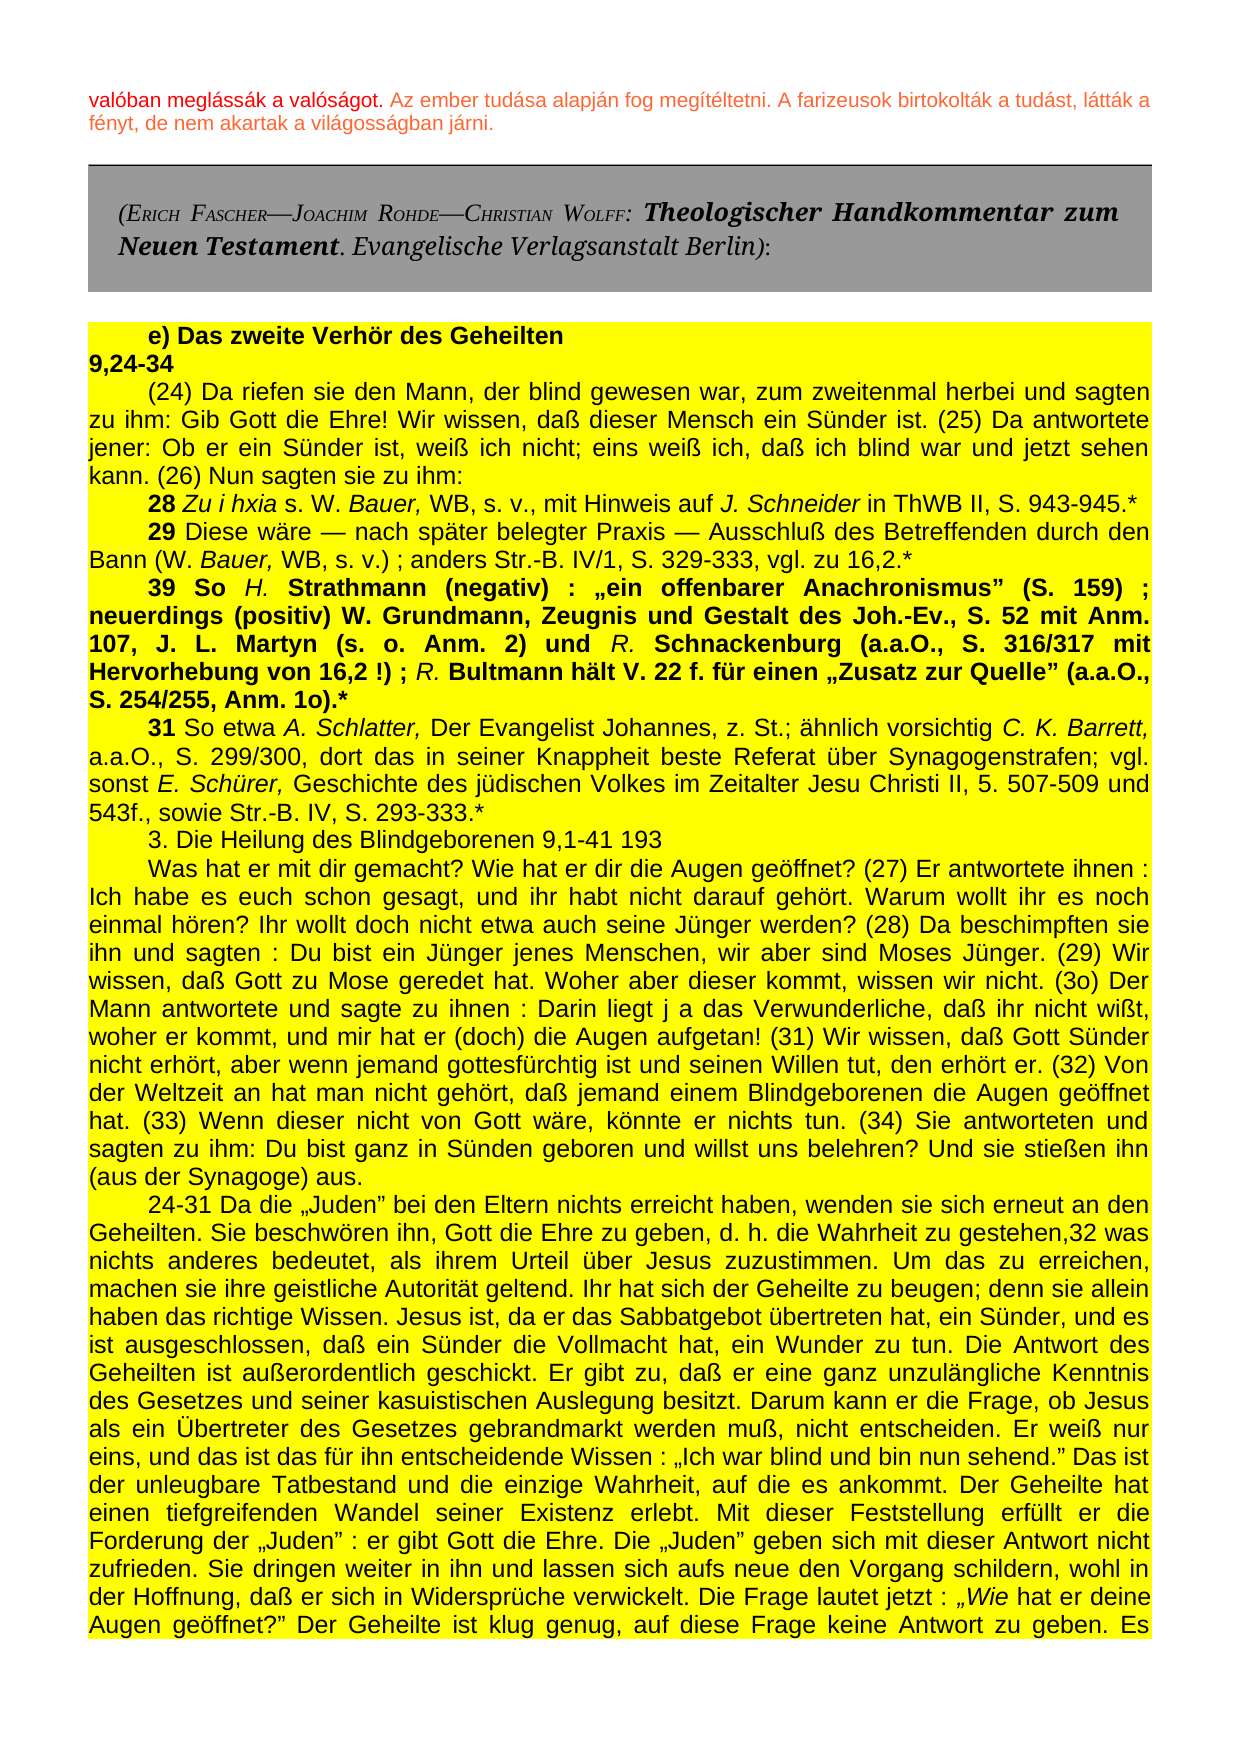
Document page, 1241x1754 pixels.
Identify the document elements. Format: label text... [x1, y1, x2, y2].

text 39 So H. Strathmann (negativ) : „ein offenbarer Anachronismus” (S. 159) ; neuerdings (positiv) W. Grundmann, Zeugnis und Gestalt des Joh.-Ev., S. 52 mit Anm. 107, J. L. Martyn (s. o. Anm. 2) und R. Schnackenburg (a.a.O., S. 316/317 mit Hervorhebung von 16,2 !) ; R. Bultmann hält V. 22 f. für einen „Zusatz zur Quelle” (a.a.O., S. 254/255, Anm. 1o).* [88, 574, 1152, 714]
text e) Das zweite Verhör des Geheilten 9,24-34 [88, 322, 1152, 378]
text (24) Da riefen sie den Mann, der blind gewesen war, zum zweitenmal herbei und sagten zu ihm: Gib Gott die Ehre! Wir wissen, daß dieser Mensch ein Sünder ist. (25) Da antwortete jener: Ob er ein Sünder ist, weiß ich nicht; eins weiß ich, daß ich blind war und jetzt sehen kann. (26) Nun sagten sie zu ihm: [88, 378, 1152, 490]
text 24-31 Da die „Juden” bei den Eltern nichts erreicht haben, wenden sie sich erneut an den Geheilten. Sie beschwören ihn, Gott die Ehre zu geben, d. h. die Wahrheit zu gestehen,32 was nichts anderes bedeutet, als ihrem Urteil über Jesus zuzustimmen. Um das zu erreichen, machen sie ihre geistliche Autorität geltend. Ihr hat sich der Geheilte zu beugen; denn sie allein haben das richtige Wissen. Jesus ist, da er das Sabbatgebot übertreten hat, ein Sünder, und es ist ausgeschlossen, daß ein Sünder die Vollmacht hat, ein Wunder zu tun. Die Antwort des Geheilten ist außerordentlich geschickt. Er gibt zu, daß er eine ganz unzulängliche Kenntnis des Gesetzes und seiner kasuistischen Auslegung besitzt. Darum kann er die Frage, ob Jesus als ein Übertreter des Gesetzes gebrandmarkt werden muß, nicht entscheiden. Er weiß nur eins, und das ist das für ihn entscheidende Wissen : „Ich war blind und bin nun sehend.” Das ist der unleugbare Tatbestand und die einzige Wahrheit, auf die es ankommt. Der Geheilte hat einen tiefgreifenden Wandel seiner Existenz erlebt. Mit dieser Feststellung erfüllt er die Forderung der „Juden” : er gibt Gott die Ehre. Die „Juden” geben sich mit dieser Antwort nicht zufrieden. Sie dringen weiter in ihn und lassen sich aufs neue den Vorgang schildern, wohl in der Hoffnung, daß er sich in Widersprüche verwickelt. Die Frage lautet jetzt : „Wie hat er deine Augen geöffnet?” Der Geheilte ist klug genug, auf diese Frage keine Antwort zu geben. Es [88, 1191, 1152, 1639]
text 28 Zu i hxia s. W. Bauer, WB, s. v., mit Hinweis auf J. Schneider in ThWB II, S. 943-945.* [88, 490, 1152, 518]
text 3. Die Heilung des Blindgeborenen 9,1-41 193 [88, 826, 1152, 854]
text 31 So etwa A. Schlatter, Der Evangelist Johannes, z. St.; ähnlich vorsichtig C. K. Barrett, a.a.O., S. 299/300, dort das in seiner Knappheit beste Referat über Synagogenstrafen; vgl. sonst E. Schürer, Geschichte des jüdischen Volkes im Zeitalter Jesu Christi II, 5. 507-509 und 543f., sowie Str.-B. IV, S. 293-333.* [88, 714, 1152, 826]
text 29 Diese wäre — nach später belegter Praxis — Ausschluß des Betreffenden durch den Bann (W. Bauer, WB, s. v.) ; anders Str.-B. IV/1, S. 329-333, vgl. zu 16,2.* [88, 518, 1152, 574]
text Was hat er mit dir gemacht? Wie hat er dir die Augen geöffnet? (27) Er antwortete ihnen : Ich habe es euch schon gesagt, und ihr habt nicht darauf gehört. Warum wollt ihr es noch einmal hören? Ihr wollt doch nicht etwa auch seine Jünger werden? (28) Da beschimpften sie ihn und sagten : Du bist ein Jünger jenes Menschen, wir aber sind Moses Jünger. (29) Wir wissen, daß Gott zu Mose geredet hat. Woher aber dieser kommt, wissen wir nicht. (3o) Der Mann antwortete und sagte zu ihnen : Darin liegt j a das Verwunderliche, daß ihr nicht wißt, woher er kommt, und mir hat er (doch) die Augen aufgetan! (31) Wir wissen, daß Gott Sünder nicht erhört, aber wenn jemand gottesfürchtig ist und seinen Willen tut, den erhört er. (32) Von der Weltzeit an hat man nicht gehört, daß jemand einem Blindgeborenen die Augen geöffnet hat. (33) Wenn dieser nicht von Gott wäre, könnte er nichts tun. (34) Sie antworteten und sagten zu ihm: Du bist ganz in Sünden geboren und willst uns belehren? Und sie stießen ihn (aus der Synagoge) aus. [88, 854, 1152, 1191]
text (Erich Fascher―Joachim Rohde―Christian Wolff: Theologischer Handkommentar zum Neuen Testament. Evangelische Verlagsanstalt Berlin): [88, 166, 1152, 292]
text valóban meglássák a valóságot. Az ember tudása alapján fog megítéltetni. A farizeusok birtokolták a tudást, látták a fényt, de nem akartak a világosságban járni. [88, 88, 1152, 135]
